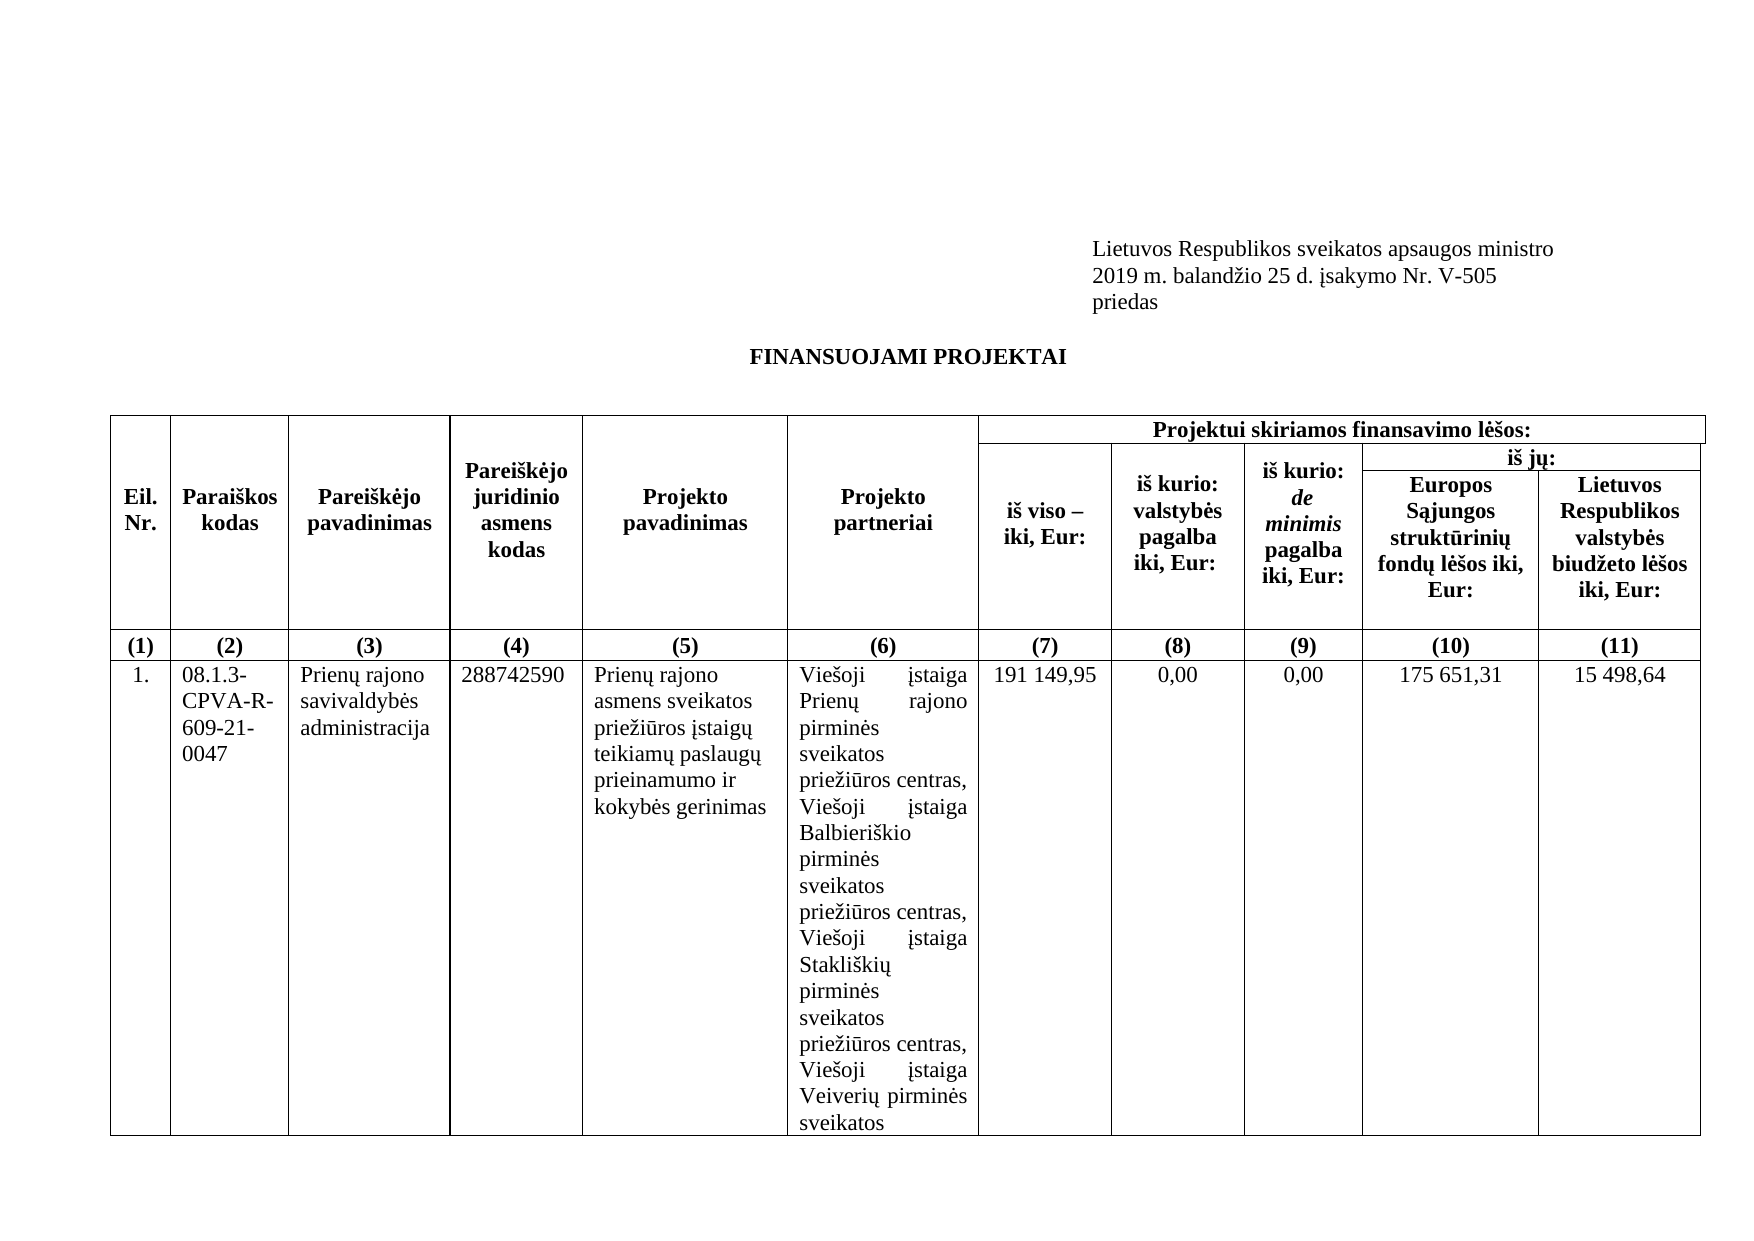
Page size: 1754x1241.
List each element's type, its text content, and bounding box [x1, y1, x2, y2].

table_cell (10) [1363, 630, 1538, 660]
table_header Pareiškėjo pavadinimas [289, 416, 449, 629]
table_cell (3) [289, 630, 449, 660]
table_header Projekto partneriai [788, 416, 978, 629]
table_cell [1701, 687, 1706, 1135]
table_cell iš jų: [1363, 444, 1374, 470]
text FINANSUOJAMI PROJEKTAI [192, 343, 1624, 369]
table_header Paraiškos kodas [171, 416, 288, 629]
table_cell iš kurio: de minimis pagalba iki, Eur: [1245, 444, 1362, 629]
table_cell iš viso – iki, Eur: [979, 444, 1111, 629]
table_cell (8) [1112, 630, 1244, 660]
table_cell Lietuvos Respublikos valstybės biudžeto lėšos iki, Eur: [1539, 471, 1550, 629]
table_cell (7) [979, 630, 1111, 660]
table_cell 0,00 [1112, 661, 1244, 1135]
table_cell 191 149,95 [979, 661, 1111, 1135]
table_cell iš jų: [1689, 444, 1700, 470]
table_cell (1) [111, 630, 170, 660]
text Lietuvos Respublikos sveikatos apsaugos ministro [1092, 235, 1624, 262]
table_header Pareiškėjo juridinio asmens kodas [451, 416, 582, 629]
table_cell (9) [1245, 630, 1362, 660]
table_cell (4) [451, 630, 582, 660]
table_cell 288742590 [451, 661, 582, 1135]
table_cell 175 651,31 [1363, 661, 1538, 1135]
table_cell 15 498,64 [1539, 661, 1700, 1135]
table_cell (6) [788, 630, 978, 660]
table_cell Prienų rajono asmens sveikatos priežiūros įstaigų teikiamų paslaugų prieinamumo ir kokybės gerinimas [583, 661, 787, 1135]
table_header Projekto pavadinimas [583, 416, 787, 629]
table_cell 1. [111, 661, 170, 1135]
table_cell (2) [171, 630, 288, 660]
table_cell Europos Sąjungos struktūrinių fondų lėšos iki, Eur: [1363, 471, 1374, 629]
table_cell 08.1.3-CPVA-R-609-21-0047 [171, 661, 288, 1135]
table_cell Lietuvos Respublikos valstybės biudžeto lėšos iki, Eur: [1689, 471, 1700, 629]
table_cell (5) [583, 630, 787, 660]
table_cell (11) [1539, 630, 1700, 660]
table_cell 0,00 [1245, 661, 1362, 1135]
table_header Eil. Nr. [111, 416, 170, 629]
table_cell iš kurio: valstybės pagalba iki, Eur: [1112, 444, 1244, 629]
table_cell Europos Sąjungos struktūrinių fondų lėšos iki, Eur: [1527, 471, 1538, 629]
table_cell [1701, 497, 1706, 629]
table_cell Prienų rajono savivaldybės administracija [289, 661, 449, 1135]
text priedas [1092, 288, 1624, 314]
text 2019 m. balandžio 25 d. įsakymo Nr. V-505 [1092, 262, 1624, 288]
